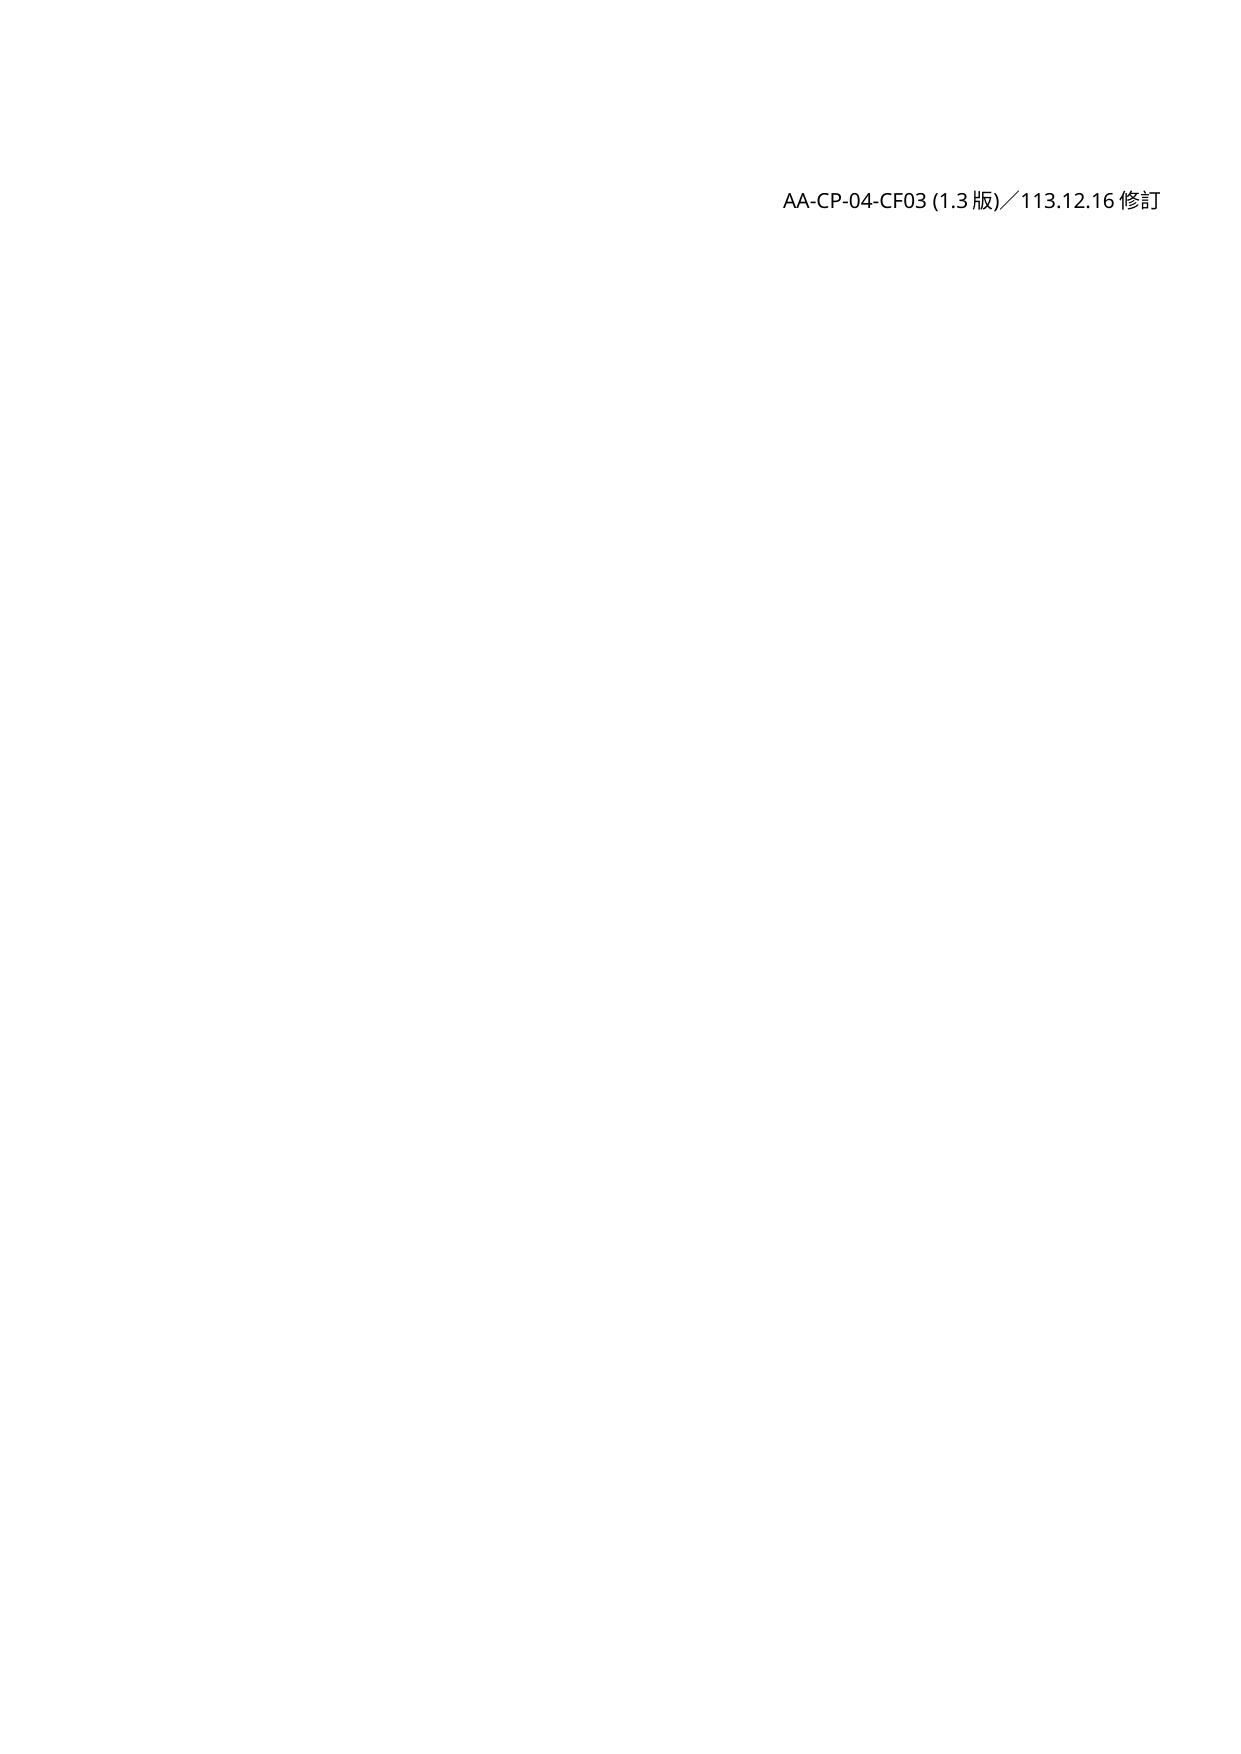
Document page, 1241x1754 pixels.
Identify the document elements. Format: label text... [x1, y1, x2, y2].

text AA-CP-04-CF03 (1.3版)／113.12.16修訂 [112, 158, 1161, 221]
